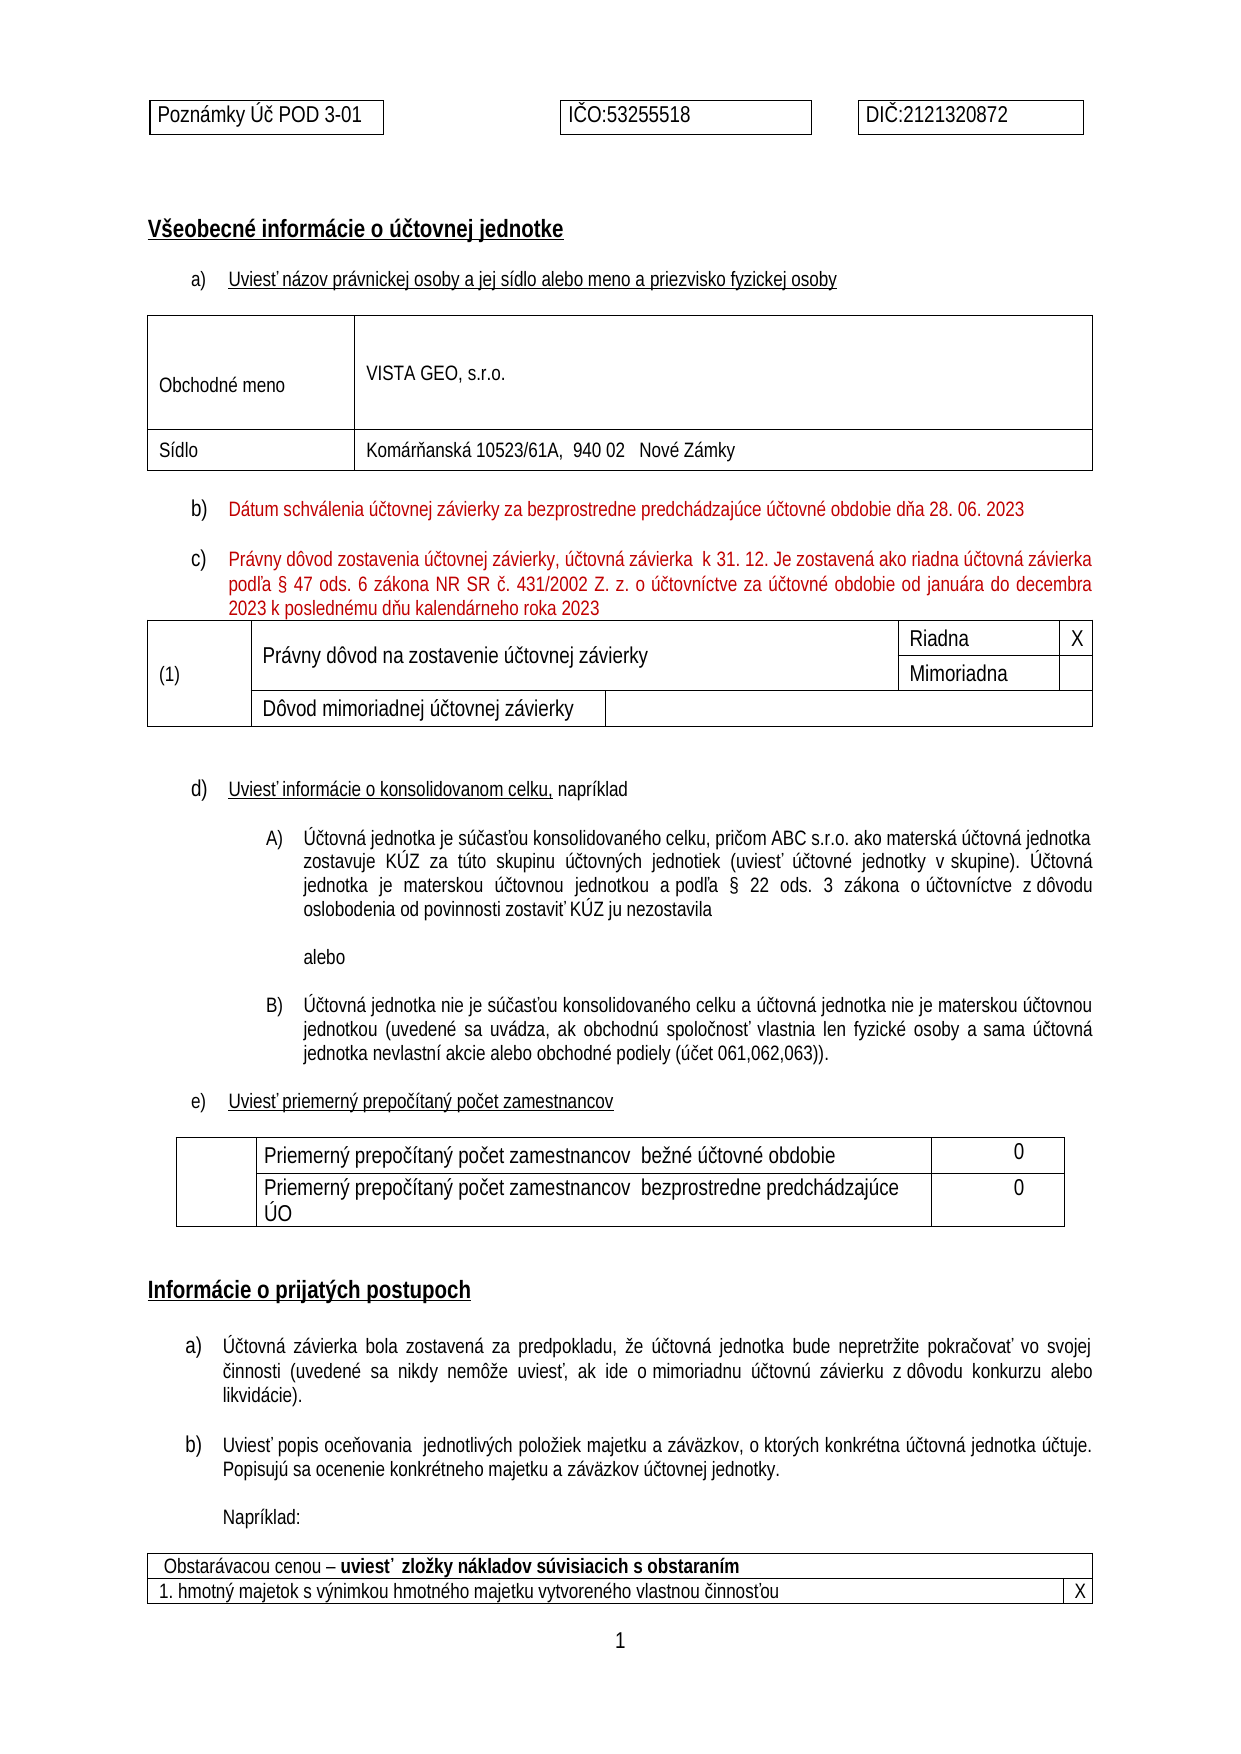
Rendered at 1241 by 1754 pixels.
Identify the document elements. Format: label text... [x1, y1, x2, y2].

table_cell 0 [932, 1174, 1064, 1226]
text Informácie o prijatých postupoch [148, 1275, 1093, 1304]
text Napríklad: [223, 1505, 1093, 1529]
table_cell Komárňanská 10523/61A, 940 02 Nové Zámky [355, 430, 1092, 470]
subtitle Všeobecné informácie o účtovnej jednotke [148, 214, 1093, 243]
table_header [148, 621, 251, 726]
table_header VISTA GEO, s.r.o. [355, 316, 1092, 429]
table_cell [1060, 656, 1092, 690]
table_header 0 [932, 1138, 1064, 1172]
list Účtovná jednotka je súčasťou konsolidovaného celku, pričom ABC s.r.o. ako materská účtovná jednotka zostavuje KÚZ za túto skupinu účtovných jednotiek (uviesť účtovné jednotky v skupine). Účtovná jednotka je materskou účtovnou jednotkou a podľa § 22 ods. 3 zákona o účtovníctve z dôvodu oslobodenia od povinnosti zostaviť KÚZ ju nezostavila [266, 826, 1093, 921]
table_cell Priemerný prepočítaný počet zamestnancov bezprostredne predchádzajúce ÚO [257, 1174, 931, 1226]
table_cell Mimoriadna [899, 656, 1059, 690]
list Uviesť popis oceňovania jednotlivých položiek majetku a záväzkov, o ktorých konkrétna účtovná jednotka účtuje. Popisujú sa ocenenie konkrétneho majetku a záväzkov účtovnej jednotky. [185, 1431, 1093, 1481]
table_header Obstarávacou cenou – uviesť zložky nákladov súvisiacich s obstaraním [148, 1554, 1092, 1578]
list Právny dôvod zostavenia účtovnej závierky, účtovná závierka k 31. 12. Je zostavená ako riadna účtovná závierka podľa § 47 ods. 6 zákona NR SR č. 431/2002 Z. z. o účtovníctve za účtovné obdobie od januára do decembra 2023 k poslednému dňu kalendárneho roka 2023 [191, 545, 1093, 619]
table_header Riadna [899, 621, 1059, 655]
list Uviesť priemerný prepočítaný počet zamestnancov [191, 1089, 1093, 1113]
table_cell [606, 691, 1092, 726]
list Uviesť názov právnickej osoby a jej sídlo alebo meno a priezvisko fyzickej osoby [191, 267, 1093, 291]
table_header Právny dôvod na zostavenie účtovnej závierky [252, 621, 898, 690]
text alebo [303, 945, 1093, 969]
table_header X [1060, 621, 1092, 655]
table_cell Dôvod mimoriadnej účtovnej závierky [252, 691, 605, 726]
table_cell Sídlo [148, 430, 354, 470]
list Uviesť informácie o konsolidovanom celku, napríklad [191, 775, 1093, 802]
list Dátum schválenia účtovnej závierky za bezprostredne predchádzajúce účtovné obdobie dňa 28. 06. 2023 [191, 495, 1093, 521]
table_cell X [1064, 1579, 1092, 1603]
table_header Obchodné meno [148, 316, 354, 429]
table_header [177, 1138, 256, 1226]
list Účtovná jednotka nie je súčasťou konsolidovaného celku a účtovná jednotka nie je materskou účtovnou jednotkou (uvedené sa uvádza, ak obchodnú spoločnosť vlastnia len fyzické osoby a sama účtovná jednotka nevlastní akcie alebo obchodné podiely (účet 061,062,063)). [266, 993, 1093, 1065]
list Účtovná závierka bola zostavená za predpokladu, že účtovná jednotka bude nepretržite pokračovať vo svojej činnosti (uvedené sa nikdy nemôže uviesť, ak ide o mimoriadnu účtovnú závierku z dôvodu konkurzu alebo likvidácie). [185, 1332, 1093, 1407]
table_header Priemerný prepočítaný počet zamestnancov bežné účtovné obdobie [257, 1138, 931, 1172]
table_cell 1. hmotný majetok s výnimkou hmotného majetku vytvoreného vlastnou činnosťou [148, 1579, 1063, 1603]
